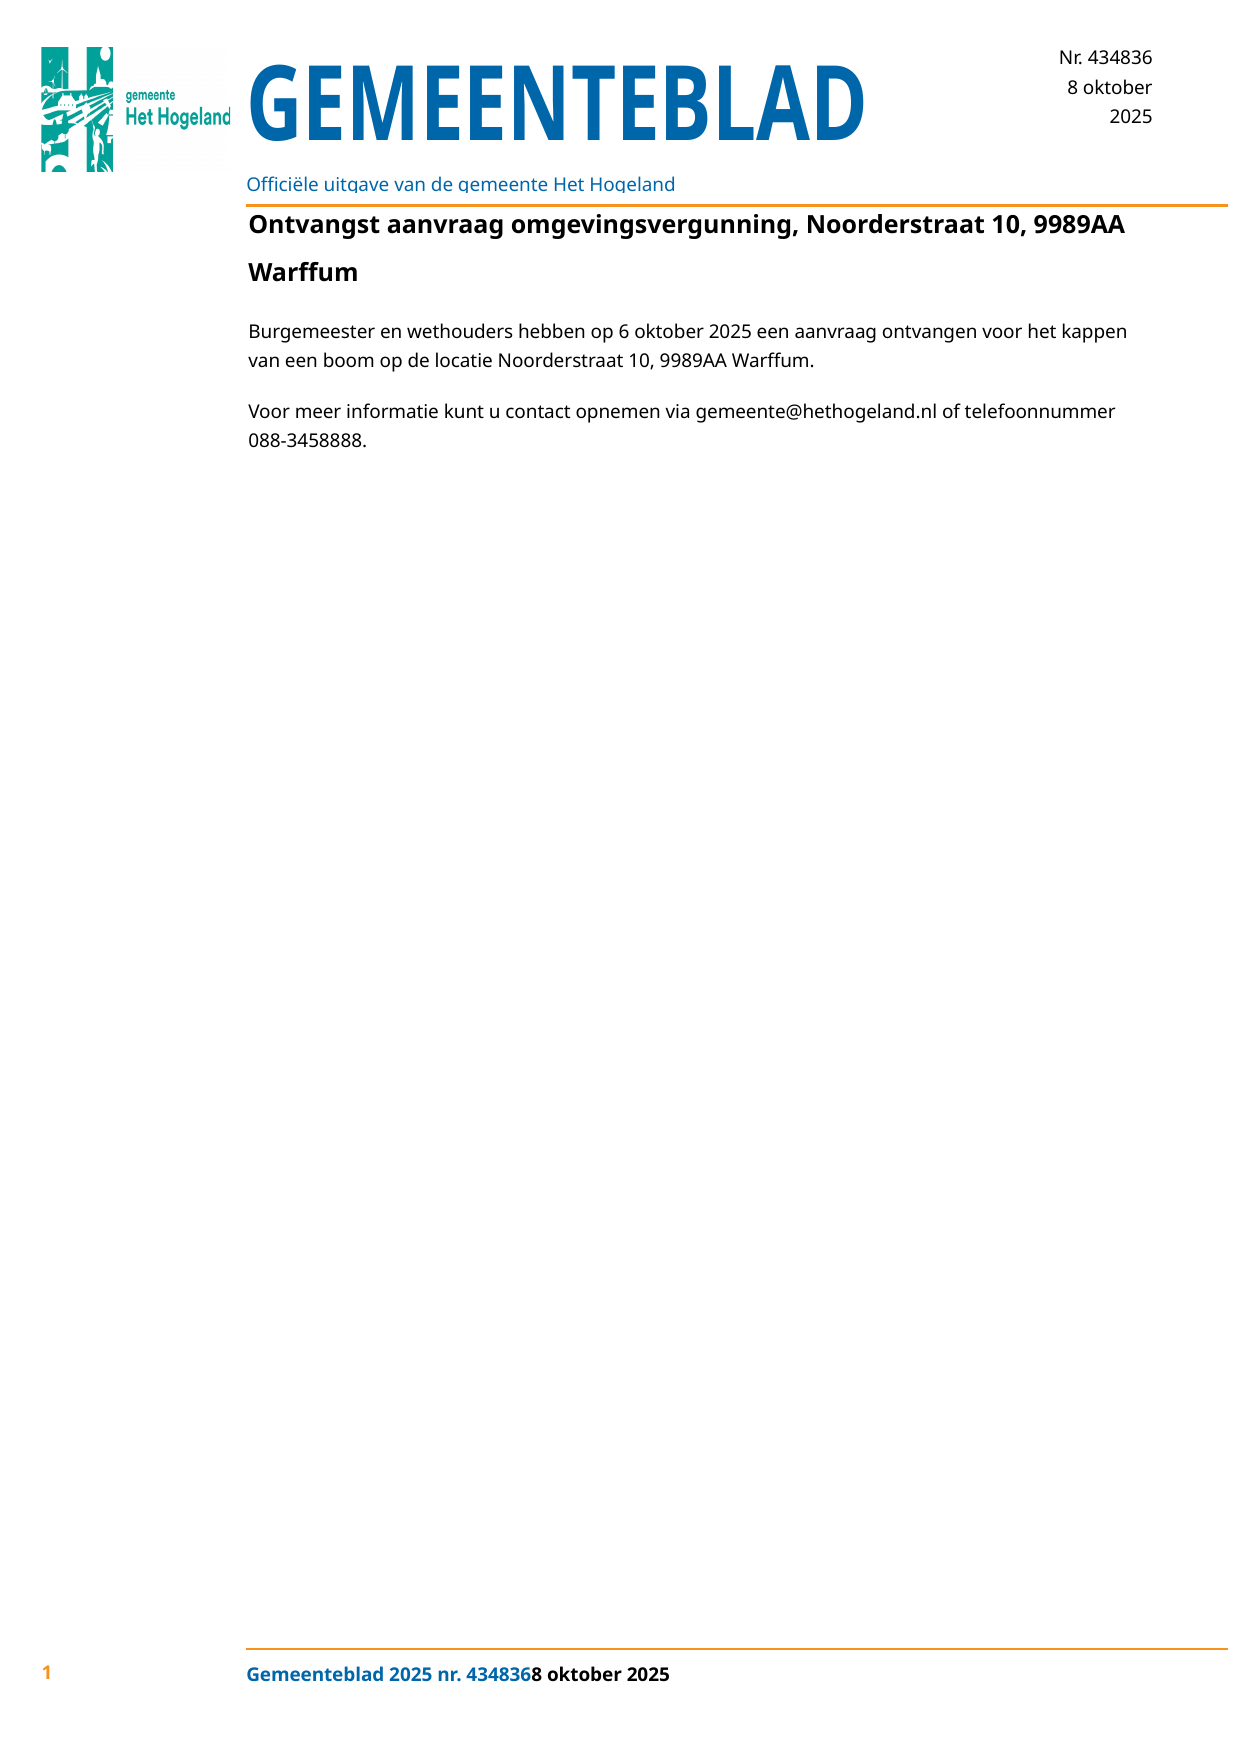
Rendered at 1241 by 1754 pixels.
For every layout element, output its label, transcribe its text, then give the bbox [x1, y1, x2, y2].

text Burgemeester en wethouders hebben op 6 oktober 2025 een aanvraag ontvangen voor het kappen van een boom op de locatie Noorderstraat 10, 9989AA Warffum. [248, 318, 1152, 373]
text Voor meer informatie kunt u contact opnemen via gemeente@hethogeland.nl of telefoonnummer 088-3458888. [248, 398, 1152, 453]
picture [41, 47, 231, 172]
text Ontvangst aanvraag omgevingsvergunning, Noorderstraat 10, 9989AA Warffum [248, 207, 1152, 288]
